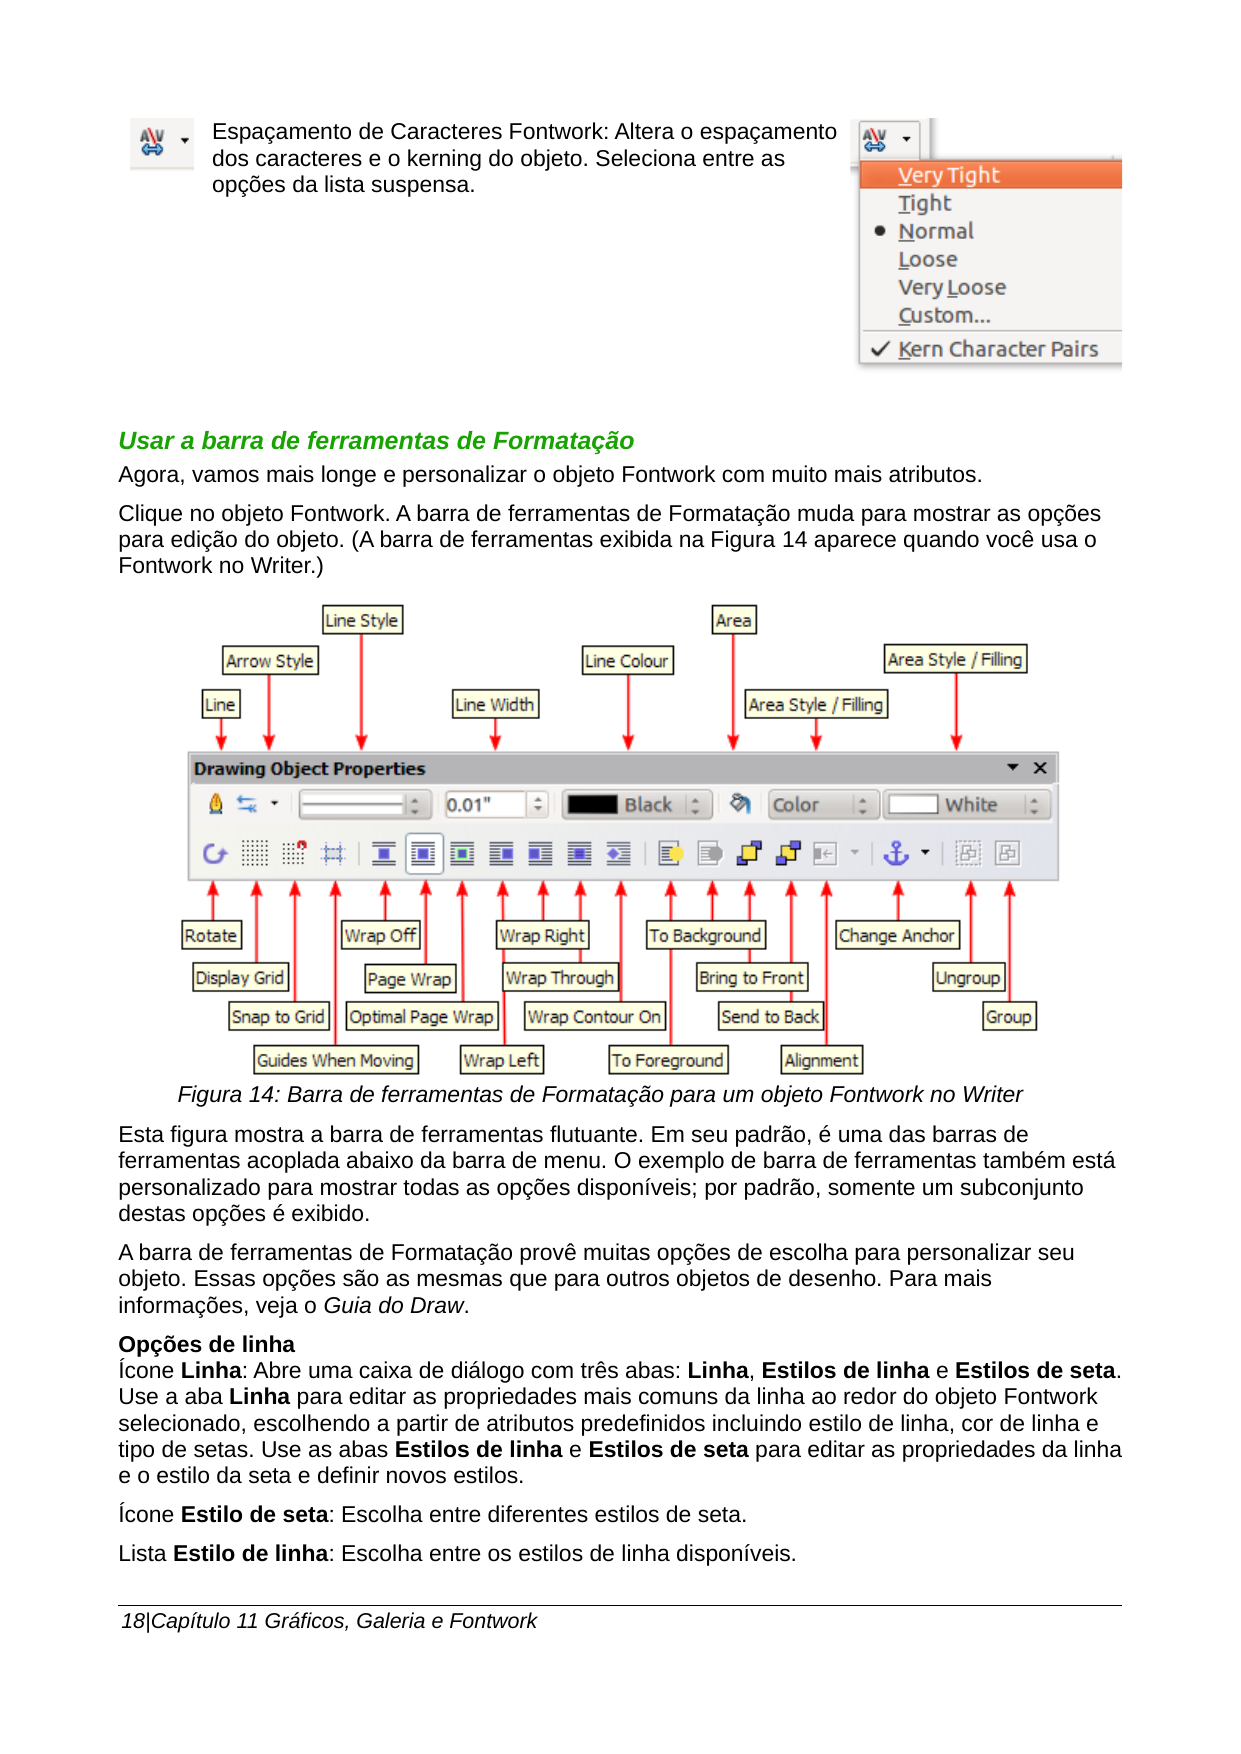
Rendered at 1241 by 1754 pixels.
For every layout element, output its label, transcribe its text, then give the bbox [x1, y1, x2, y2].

table_header Espaçamento de Caracteres Fontwork: Altera o espaçamento dos caracteres e o kerning do objeto. Seleciona entre as opções da lista suspensa. [212, 118, 850, 375]
text Agora, vamos mais longe e personalizar o objeto Fontwork com muito mais atributos. [118, 461, 1122, 487]
picture [850, 118, 1123, 376]
text Opções de linha [118, 1331, 1122, 1357]
picture [177, 603, 1063, 1081]
text Esta figura mostra a barra de ferramentas flutuante. Em seu padrão, é uma das barras de ferramentas acoplada abaixo da barra de menu. O exemplo de barra de ferramentas também está personalizado para mostrar todas as opções disponíveis; por padrão, somente um subconjunto destas opções é exibido. [118, 1121, 1122, 1227]
list Ícone Linha: Abre uma caixa de diálogo com três abas: Linha, Estilos de linha e Estilos de seta. Use a aba Linha para editar as propriedades mais comuns da linha ao redor do objeto Fontwork selecionado, escolhendo a partir de atributos predefinidos incluindo estilo de linha, cor de linha e tipo de setas. Use as abas Estilos de linha e Estilos de seta para editar as propriedades da linha e o estilo da seta e definir novos estilos. [118, 1357, 1122, 1489]
text Ícone Estilo de seta: Escolha entre diferentes estilos de seta. [118, 1501, 1122, 1528]
text Lista Estilo de linha: Escolha entre os estilos de linha disponíveis. [118, 1540, 1122, 1566]
text A barra de ferramentas de Formatação provê muitas opções de escolha para personalizar seu objeto. Essas opções são as mesmas que para outros objetos de desenho. Para mais informações, veja o Guia do Draw. [118, 1239, 1122, 1318]
text Clique no objeto Fontwork. A barra de ferramentas de Formatação muda para mostrar as opções para edição do objeto. (A barra de ferramentas exibida na Figura 14 aparece quando você usa o Fontwork no Writer.) [118, 499, 1122, 578]
table_header [118, 118, 212, 375]
text Figura 14: Barra de ferramentas de Formatação para um objeto Fontwork no Writer [177, 1081, 1063, 1107]
subtitle Usar a barra de ferramentas de Formatação [118, 426, 1122, 455]
picture [130, 118, 194, 171]
